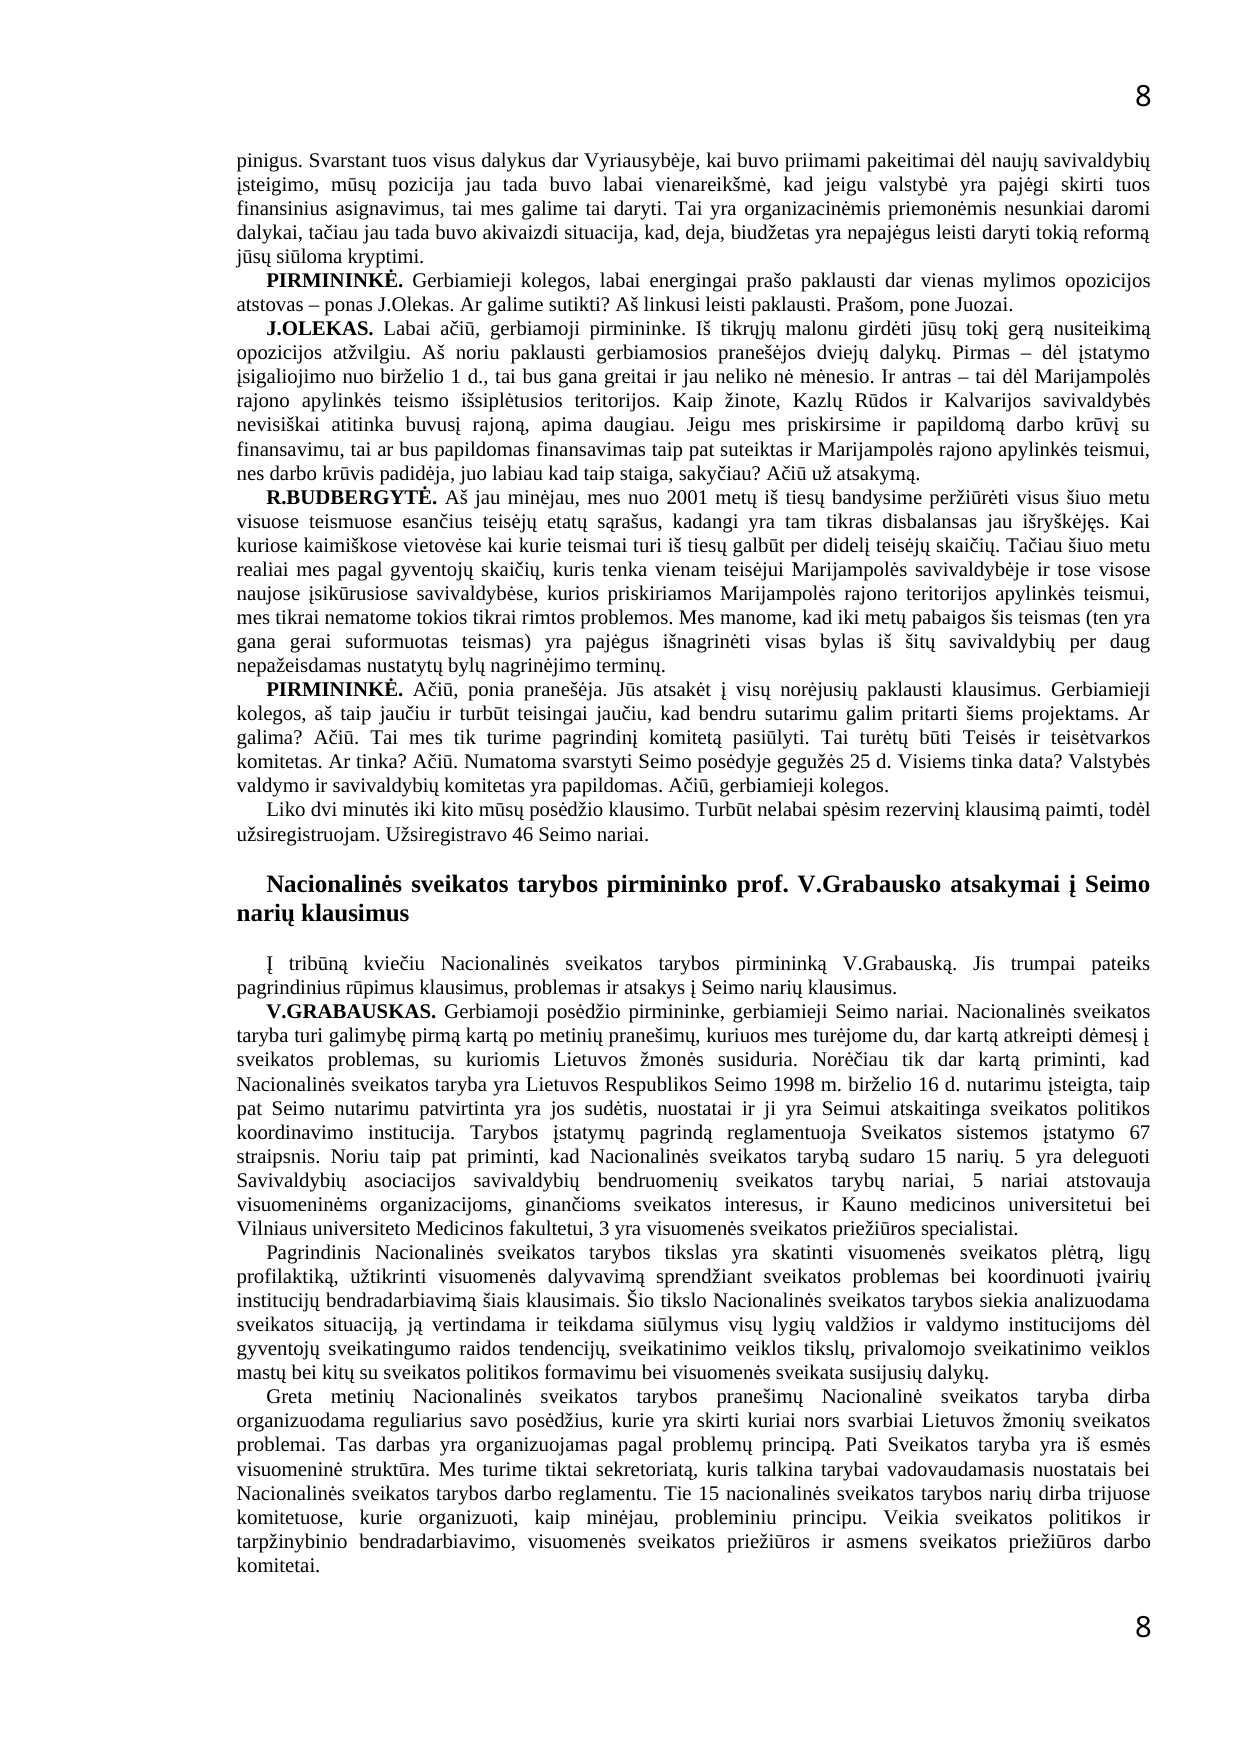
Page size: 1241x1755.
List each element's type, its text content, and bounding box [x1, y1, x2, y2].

text J.OLEKAS. Labai ačiū, gerbiamoji pirmininke. Iš tikrųjų malonu girdėti jūsų tokį gerą nusiteikimą opozicijos atžvilgiu. Aš noriu paklausti gerbiamosios pranešėjos dviejų dalykų. Pirmas – dėl įstatymo įsigaliojimo nuo birželio 1 d., tai bus gana greitai ir jau neliko nė mėnesio. Ir antras – tai dėl Marijampolės rajono apylinkės teismo išsiplėtusios teritorijos. Kaip žinote, Kazlų Rūdos ir Kalvarijos savivaldybės nevisiškai atitinka buvusį rajoną, apima daugiau. Jeigu mes priskirsime ir papildomą darbo krūvį su finansavimu, tai ar bus papildomas finansavimas taip pat suteiktas ir Marijampolės rajono apylinkės teismui, nes darbo krūvis padidėja, juo labiau kad taip staiga, sakyčiau? Ačiū už atsakymą. [236, 316, 1152, 484]
text R.BUDBERGYTĖ. Aš jau minėjau, mes nuo 2001 metų iš tiesų bandysime peržiūrėti visus šiuo metu visuose teismuose esančius teisėjų etatų sąrašus, kadangi yra tam tikras disbalansas jau išryškėjęs. Kai kuriose kaimiškose vietovėse kai kurie teismai turi iš tiesų galbūt per didelį teisėjų skaičių. Tačiau šiuo metu realiai mes pagal gyventojų skaičių, kuris tenka vienam teisėjui Marijampolės savivaldybėje ir tose visose naujose įsikūrusiose savivaldybėse, kurios priskiriamos Marijampolės rajono teritorijos apylinkės teismui, mes tikrai nematome tokios tikrai rimtos problemos. Mes manome, kad iki metų pabaigos šis teismas (ten yra gana gerai suformuotas teismas) yra pajėgus išnagrinėti visas bylas iš šitų savivaldybių per daug nepažeisdamas nustatytų bylų nagrinėjimo terminų. [236, 484, 1152, 677]
text Į tribūną kviečiu Nacionalinės sveikatos tarybos pirmininką V.Grabauską. Jis trumpai pateiks pagrindinius rūpimus klausimus, problemas ir atsakys į Seimo narių klausimus. [236, 951, 1152, 999]
text Greta metinių Nacionalinės sveikatos tarybos pranešimų Nacionalinė sveikatos taryba dirba organizuodama reguliarius savo posėdžius, kurie yra skirti kuriai nors svarbiai Lietuvos žmonių sveikatos problemai. Tas darbas yra organizuojamas pagal problemų principą. Pati Sveikatos taryba yra iš esmės visuomeninė struktūra. Mes turime tiktai sekretoriatą, kuris talkina tarybai vadovaudamasis nuostatais bei Nacionalinės sveikatos tarybos darbo reglamentu. Tie 15 nacionalinės sveikatos tarybos narių dirba trijuose komitetuose, kurie organizuoti, kaip minėjau, probleminiu principu. Veikia sveikatos politikos ir tarpžinybinio bendradarbiavimo, visuomenės sveikatos priežiūros ir asmens sveikatos priežiūros darbo komitetai. [236, 1384, 1152, 1577]
text PIRMININKĖ. Ačiū, ponia pranešėja. Jūs atsakėt į visų norėjusių paklausti klausimus. Gerbiamieji kolegos, aš taip jaučiu ir turbūt teisingai jaučiu, kad bendru sutarimu galim pritarti šiems projektams. Ar galima? Ačiū. Tai mes tik turime pagrindinį komitetą pasiūlyti. Tai turėtų būti Teisės ir teisėtvarkos komitetas. Ar tinka? Ačiū. Numatoma svarstyti Seimo posėdyje gegužės 25 d. Visiems tinka data? Valstybės valdymo ir savivaldybių komitetas yra papildomas. Ačiū, gerbiamieji kolegos. [236, 677, 1152, 797]
text V.GRABAUSKAS. Gerbiamoji posėdžio pirmininke, gerbiamieji Seimo nariai. Nacionalinės sveikatos taryba turi galimybę pirmą kartą po metinių pranešimų, kuriuos mes turėjome du, dar kartą atkreipti dėmesį į sveikatos problemas, su kuriomis Lietuvos žmonės susiduria. Norėčiau tik dar kartą priminti, kad Nacionalinės sveikatos taryba yra Lietuvos Respublikos Seimo 1998 m. birželio 16 d. nutarimu įsteigta, taip pat Seimo nutarimu patvirtinta yra jos sudėtis, nuostatai ir ji yra Seimui atskaitinga sveikatos politikos koordinavimo institucija. Tarybos įstatymų pagrindą reglamentuoja Sveikatos sistemos įstatymo 67 straipsnis. Noriu taip pat priminti, kad Nacionalinės sveikatos tarybą sudaro 15 narių. 5 yra deleguoti Savivaldybių asociacijos savivaldybių bendruomenių sveikatos tarybų nariai, 5 nariai atstovauja visuomeninėms organizacijoms, ginančioms sveikatos interesus, ir Kauno medicinos universitetui bei Vilniaus universiteto Medicinos fakultetui, 3 yra visuomenės sveikatos priežiūros specialistai. [236, 999, 1152, 1240]
text Liko dvi minutės iki kito mūsų posėdžio klausimo. Turbūt nelabai spėsim rezervinį klausimą paimti, todėl užsiregistruojam. Užsiregistravo 46 Seimo nariai. [236, 797, 1152, 846]
text pinigus. Svarstant tuos visus dalykus dar Vyriausybėje, kai buvo priimami pakeitimai dėl naujų savivaldybių įsteigimo, mūsų pozicija jau tada buvo labai vienareikšmė, kad jeigu valstybė yra pajėgi skirti tuos finansinius asignavimus, tai mes galime tai daryti. Tai yra organizacinėmis priemonėmis nesunkiai daromi dalykai, tačiau jau tada buvo akivaizdi situacija, kad, deja, biudžetas yra nepajėgus leisti daryti tokią reformą jūsų siūloma kryptimi. [236, 148, 1152, 268]
text Nacionalinės sveikatos tarybos pirmininko prof. V.Grabausko atsakymai į Seimo narių klausimus [236, 869, 1152, 927]
text Pagrindinis Nacionalinės sveikatos tarybos tikslas yra skatinti visuomenės sveikatos plėtrą, ligų profilaktiką, užtikrinti visuomenės dalyvavimą sprendžiant sveikatos problemas bei koordinuoti įvairių institucijų bendradarbiavimą šiais klausimais. Šio tikslo Nacionalinės sveikatos tarybos siekia analizuodama sveikatos situaciją, ją vertindama ir teikdama siūlymus visų lygių valdžios ir valdymo institucijoms dėl gyventojų sveikatingumo raidos tendencijų, sveikatinimo veiklos tikslų, privalomojo sveikatinimo veiklos mastų bei kitų su sveikatos politikos formavimu bei visuomenės sveikata susijusių dalykų. [236, 1240, 1152, 1384]
text PIRMININKĖ. Gerbiamieji kolegos, labai energingai prašo paklausti dar vienas mylimos opozicijos atstovas – ponas J.Olekas. Ar galime sutikti? Aš linkusi leisti paklausti. Prašom, pone Juozai. [236, 268, 1152, 316]
